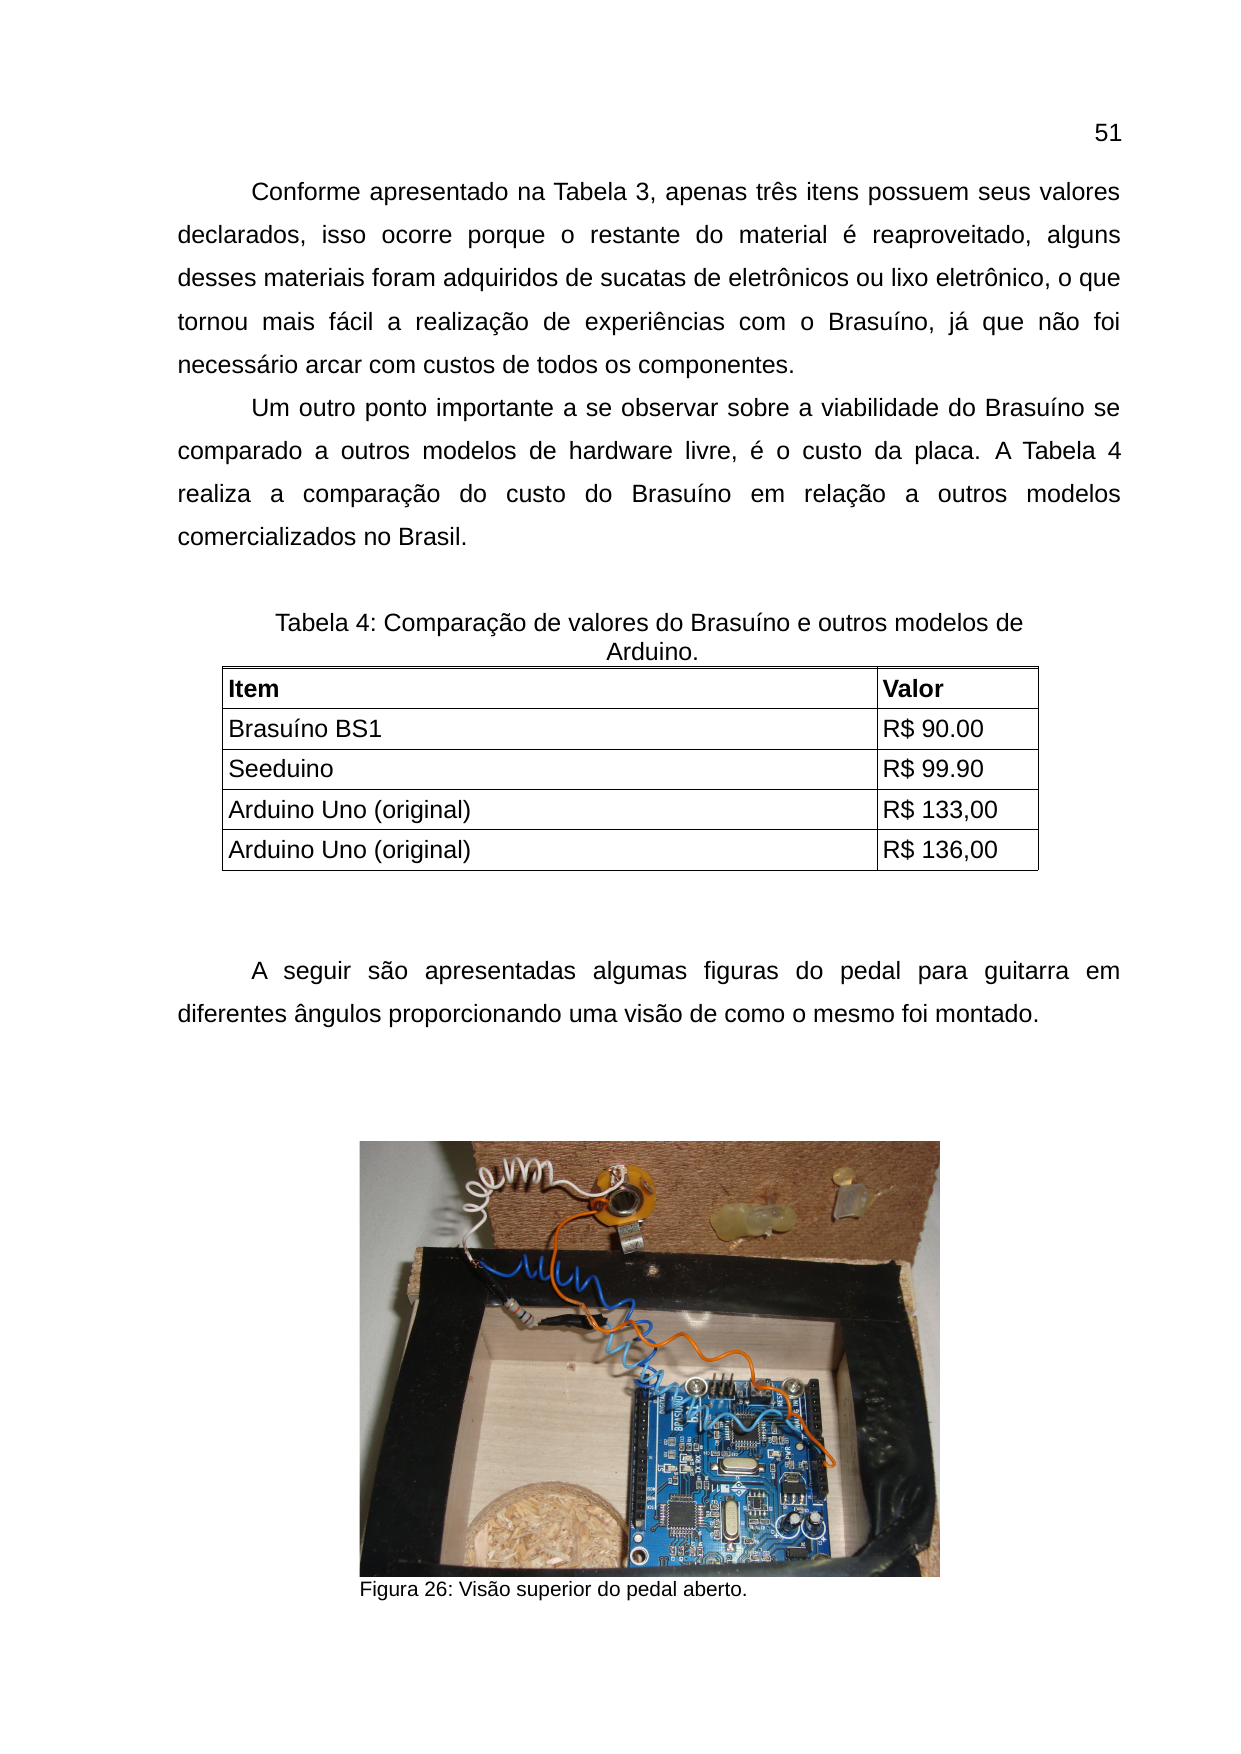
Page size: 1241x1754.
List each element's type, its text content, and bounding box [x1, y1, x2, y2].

table_cell R$ 136,00 [878, 830, 1038, 869]
text Tabela 4: Comparação de valores do Brasuíno e outros modelos de [177, 608, 1122, 637]
table_cell R$ 133,00 [878, 790, 1038, 829]
table_cell R$ 99,90 [878, 750, 1038, 789]
table_header Item [223, 669, 877, 708]
table_cell R$ 90,00 [878, 709, 1038, 749]
table_cell Brasuíno BS1 [223, 709, 877, 749]
text Figura 26: Visão superior do pedal aberto. [359, 1577, 940, 1600]
text A seguir são apresentadas algumas figuras do pedal para guitarra em diferentes ângulos proporcionando uma visão de como o mesmo foi montado. [177, 956, 1122, 1028]
text Arduino. [177, 637, 1122, 666]
text Conforme apresentado na Tabela 3, apenas três itens possuem seus valores declarados, isso ocorre porque o restante do material é reaproveitado, alguns desses materiais foram adquiridos de sucatas de eletrônicos ou lixo eletrônico, o que tornou mais fácil a realização de experiências com o Brasuíno, já que não foi necessário arcar com custos de todos os componentes. [177, 177, 1122, 378]
table_cell Arduino Uno (original) [223, 790, 877, 829]
picture [359, 1141, 940, 1577]
table_cell Arduino Uno (original) [223, 830, 877, 869]
table_cell Seeduino [223, 750, 877, 789]
table_header Valor [878, 669, 1038, 708]
text Um outro ponto importante a se observar sobre a viabilidade do Brasuíno se comparado a outros modelos de hardware livre, é o custo da placa. A Tabela 4 realiza a comparação do custo do Brasuíno em relação a outros modelos comercializados no Brasil. [177, 393, 1122, 551]
